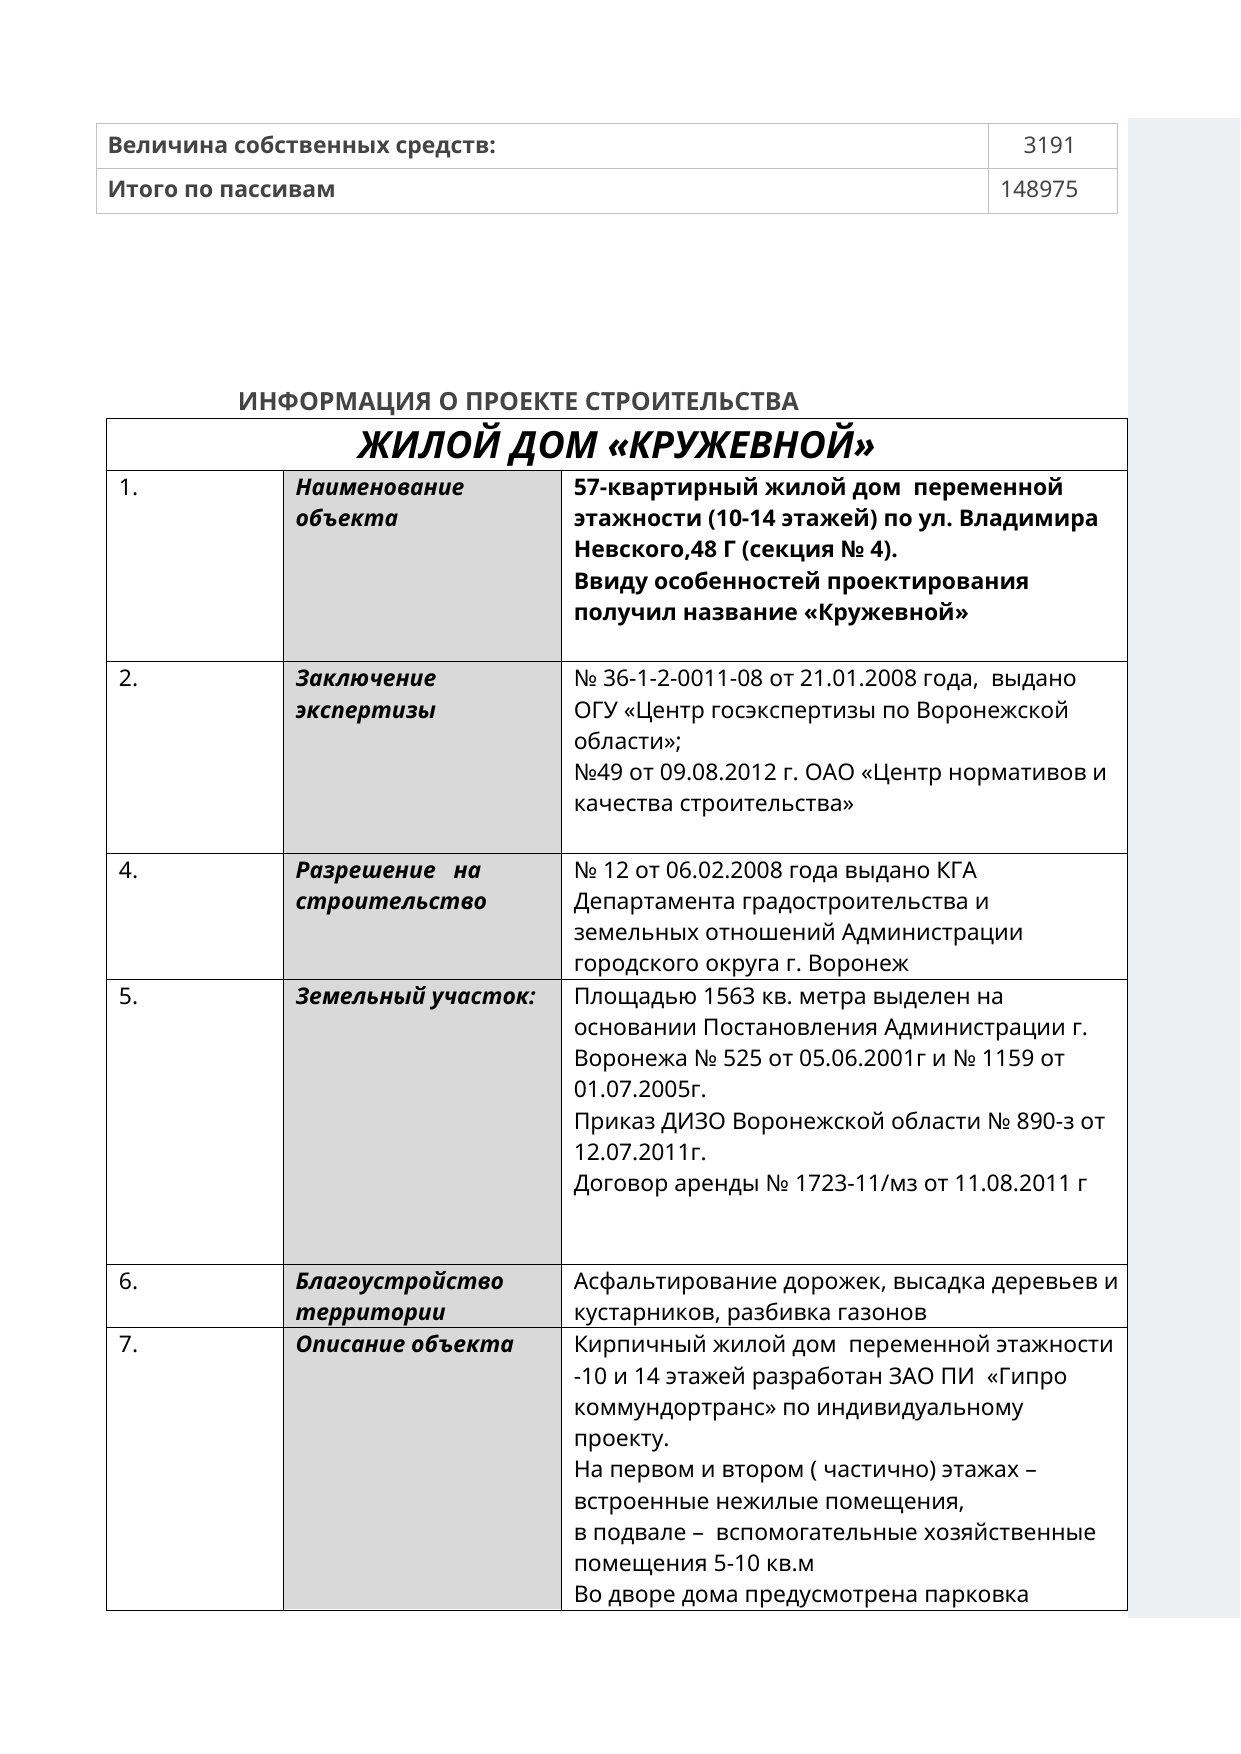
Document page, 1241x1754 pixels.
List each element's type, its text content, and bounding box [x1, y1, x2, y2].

table_cell 4. [107, 854, 283, 979]
table_header [77, 118, 84, 1618]
table_cell 57-квартирный жилой дом переменной этажности (10-14 этажей) по ул. Владимира Невского,48 Г (секция № 4). Ввиду особенностей проектирования получил название «Кружевной» [562, 471, 1127, 661]
table_cell Разрешение на строительство [284, 854, 561, 979]
table_cell 2. [107, 662, 283, 853]
table_cell Площадью 1563 кв. метра выделен на основании Постановления Администрации г. Воронежа № 525 от 05.06.2001г и № 1159 от 01.07.2005г. Приказ ДИЗО Воронежской области № 890-з от 12.07.2011г. Договор аренды № 1723-11/мз от 11.08.2011 г [562, 980, 1127, 1264]
table_cell № 36-1-2-0011-08 от 21.01.2008 года, выдано ОГУ «Центр госэкспертизы по Воронежской области»; №49 от 09.08.2012 г. ОАО «Центр нормативов и качества строительства» [562, 662, 1127, 853]
table_cell № 12 от 06.02.2008 года выдано КГА Департамента градостроительства и земельных отношений Администрации городского округа г. Воронеж [562, 854, 1127, 979]
table_cell 6. [107, 1265, 283, 1327]
table_cell Описание объекта [284, 1328, 561, 1609]
table_cell Наименование объекта [284, 471, 561, 661]
table_cell 1. [107, 471, 283, 661]
table_cell Итого по пассивам [97, 169, 988, 212]
table_cell 148975 [989, 169, 1117, 212]
table_cell 7. [107, 1328, 283, 1609]
table_cell 5. [107, 980, 283, 1264]
table_cell Заключение экспертизы [284, 662, 561, 853]
table_header ИНФОРМАЦИЯ О ПРОЕКТЕ СТРОИТЕЛЬСТВА [84, 118, 1127, 1618]
table_cell Асфальтирование дорожек, высадка деревьев и кустарников, разбивка газонов [562, 1265, 1127, 1327]
table_cell Благоустройство территории [284, 1265, 561, 1327]
table_header [1128, 118, 1240, 1618]
table_cell 3191 [989, 124, 1117, 168]
table_cell Кирпичный жилой дом переменной этажности -10 и 14 этажей разработан ЗАО ПИ «Гипро коммундортранс» по индивидуальному проекту. На первом и втором ( частично) этажах – встроенные нежилые помещения, в подвале – вспомогательные хозяйственные помещения 5-10 кв.м Во дворе дома предусмотрена парковка [562, 1328, 1127, 1609]
table_cell Земельный участок: [284, 980, 561, 1264]
table_cell Величина собственных средств: [97, 124, 988, 168]
table_header ЖИЛОЙ ДОМ «КРУЖЕВНОЙ» [107, 419, 1127, 470]
